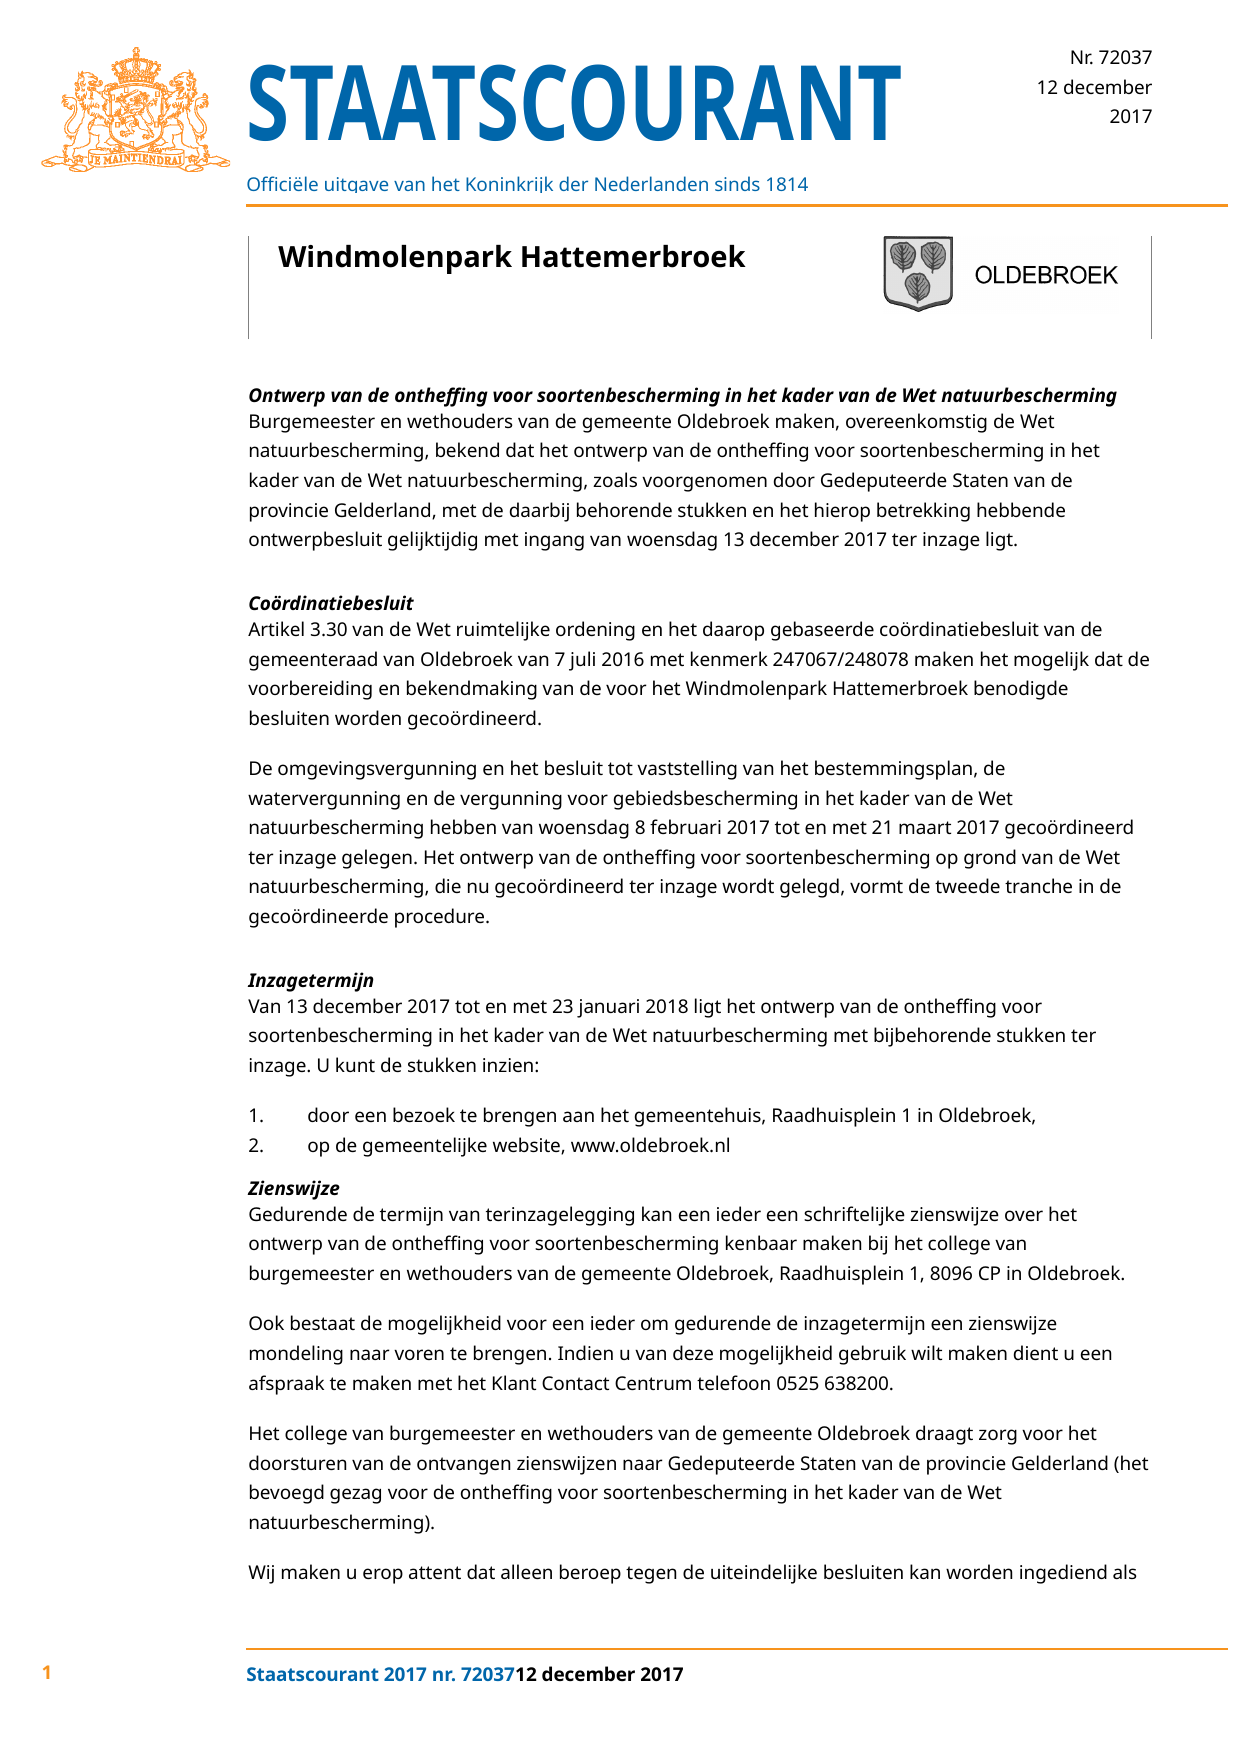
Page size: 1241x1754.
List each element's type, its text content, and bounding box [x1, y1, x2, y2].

text Burgemeester en wethouders van de gemeente Oldebroek maken, overeenkomstig de Wet natuurbescherming, bekend dat het ontwerp van de ontheffing voor soortenbescherming in het kader van de Wet natuurbescherming, zoals voorgenomen door Gedeputeerde Staten van de provincie Gelderland, met de daarbij behorende stukken en het hierop betrekking hebbende ontwerpbesluit gelijktijdig met ingang van woensdag 13 december 2017 ter inzage ligt. [248, 408, 1152, 552]
text Inzagetermijn [248, 967, 1152, 993]
text De omgevingsvergunning en het besluit tot vaststelling van het bestemmingsplan, de watervergunning en de vergunning voor gebiedsbescherming in het kader van de Wet natuurbescherming hebben van woensdag 8 februari 2017 tot en met 21 maart 2017 gecoördineerd ter inzage gelegen. Het ontwerp van de ontheffing voor soortenbescherming op grond van de Wet natuurbescherming, die nu gecoördineerd ter inzage wordt gelegd, vormt de tweede tranche in de gecoördineerde procedure. [248, 755, 1152, 929]
text Artikel 3.30 van de Wet ruimtelijke ordening en het daarop gebaseerde coördinatiebesluit van de gemeenteraad van Oldebroek van 7 juli 2016 met kenmerk 247067/248078 maken het mogelijk dat de voorbereiding en bekendmaking van de voor het Windmolenpark Hattemerbroek benodigde besluiten worden gecoördineerd. [248, 616, 1152, 731]
text Coördinatiebesluit [248, 590, 1152, 616]
text Ook bestaat de mogelijkheid voor een ieder om gedurende de inzagetermijn een zienswijze mondeling naar voren te brengen. Indien u van deze mogelijkheid gebruik wilt maken dient u een afspraak te maken met het Klant Contact Centrum telefoon 0525 638200. [248, 1311, 1152, 1395]
text Wij maken u erop attent dat alleen beroep tegen de uiteindelijke besluiten kan worden ingediend als [248, 1559, 1152, 1585]
text Zienswijze [248, 1175, 1152, 1201]
table_header [850, 236, 1151, 339]
picture [882, 236, 1119, 314]
list op de gemeentelijke website, www.oldebroek.nl [248, 1132, 1152, 1158]
table_header Windmolenpark Hattemerbroek [249, 236, 850, 339]
text Het college van burgemeester en wethouders van de gemeente Oldebroek draagt zorg voor het doorsturen van de ontvangen zienswijzen naar Gedeputeerde Staten van de provincie Gelderland (het bevoegd gezag voor de ontheffing voor soortenbescherming in het kader van de Wet natuurbescherming). [248, 1420, 1152, 1534]
picture [41, 47, 231, 172]
list door een bezoek te brengen aan het gemeentehuis, Raadhuisplein 1 in Oldebroek, [248, 1102, 1152, 1128]
text Van 13 december 2017 tot en met 23 januari 2018 ligt het ontwerp van de ontheffing voor soortenbescherming in het kader van de Wet natuurbescherming met bijbehorende stukken ter inzage. U kunt de stukken inzien: [248, 993, 1152, 1078]
text Ontwerp van de ontheffing voor soortenbescherming in het kader van de Wet natuurbescherming [248, 382, 1152, 408]
text Gedurende de termijn van terinzagelegging kan een ieder een schriftelijke zienswijze over het ontwerp van de ontheffing voor soortenbescherming kenbaar maken bij het college van burgemeester en wethouders van de gemeente Oldebroek, Raadhuisplein 1, 8096 CP in Oldebroek. [248, 1201, 1152, 1286]
